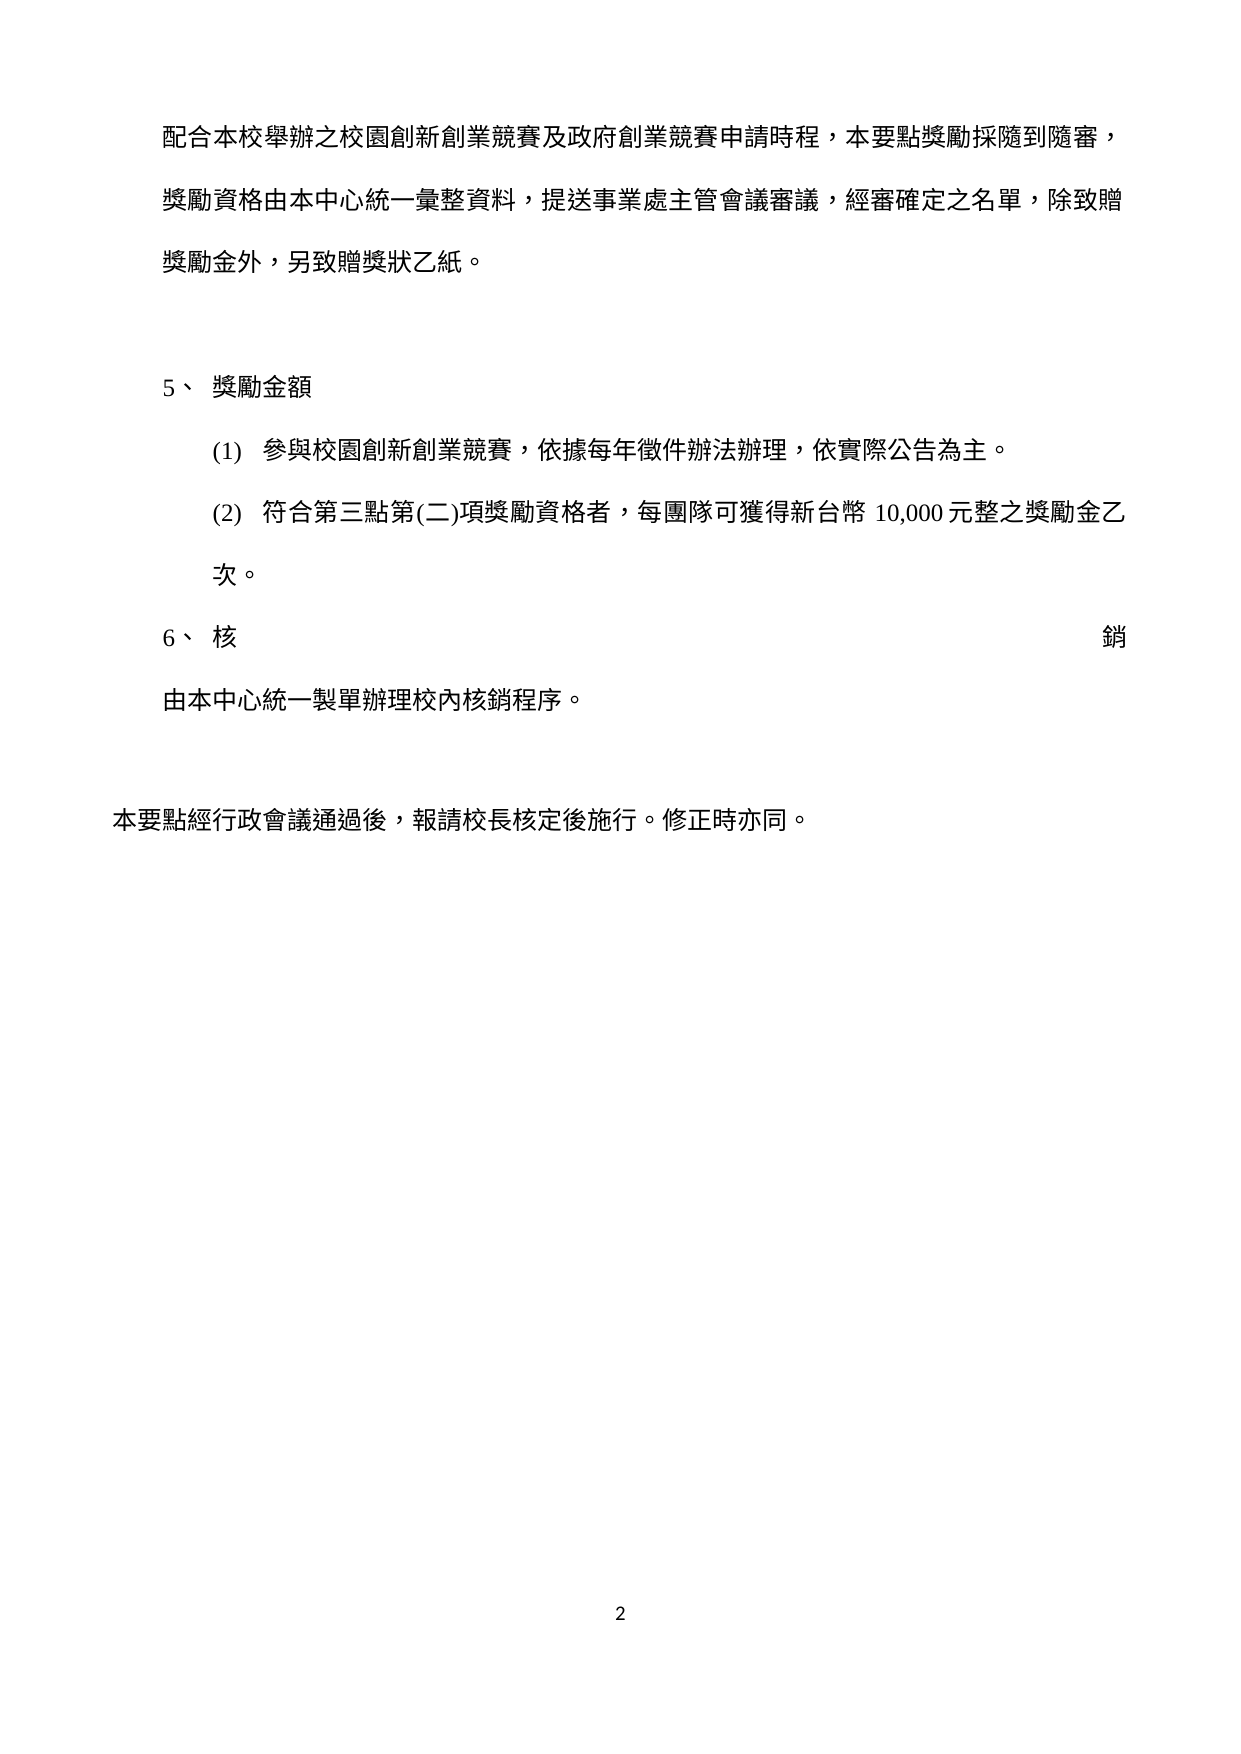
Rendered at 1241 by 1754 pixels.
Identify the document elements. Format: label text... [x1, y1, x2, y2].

list 核銷 由本中心統一製單辦理校內核銷程序。 [162, 594, 1128, 719]
list 獎勵金額 [162, 344, 1128, 407]
text 本要點經行政會議通過後，報請校長核定後施行。修正時亦同。 [112, 800, 1128, 837]
list 符合第三點第(二)項獎勵資格者，每團隊可獲得新台幣10,000元整之獎勵金乙次。 [212, 469, 1128, 594]
list 參與校園創新創業競賽，依據每年徵件辦法辦理，依實際公告為主。 [212, 407, 1128, 469]
text 配合本校舉辦之校園創新創業競賽及政府創業競賽申請時程，本要點獎勵採隨到隨審，獎勵資格由本中心統一彙整資料，提送事業處主管會議審議，經審確定之名單，除致贈獎勵金外，另致贈獎狀乙紙。 [162, 94, 1128, 282]
